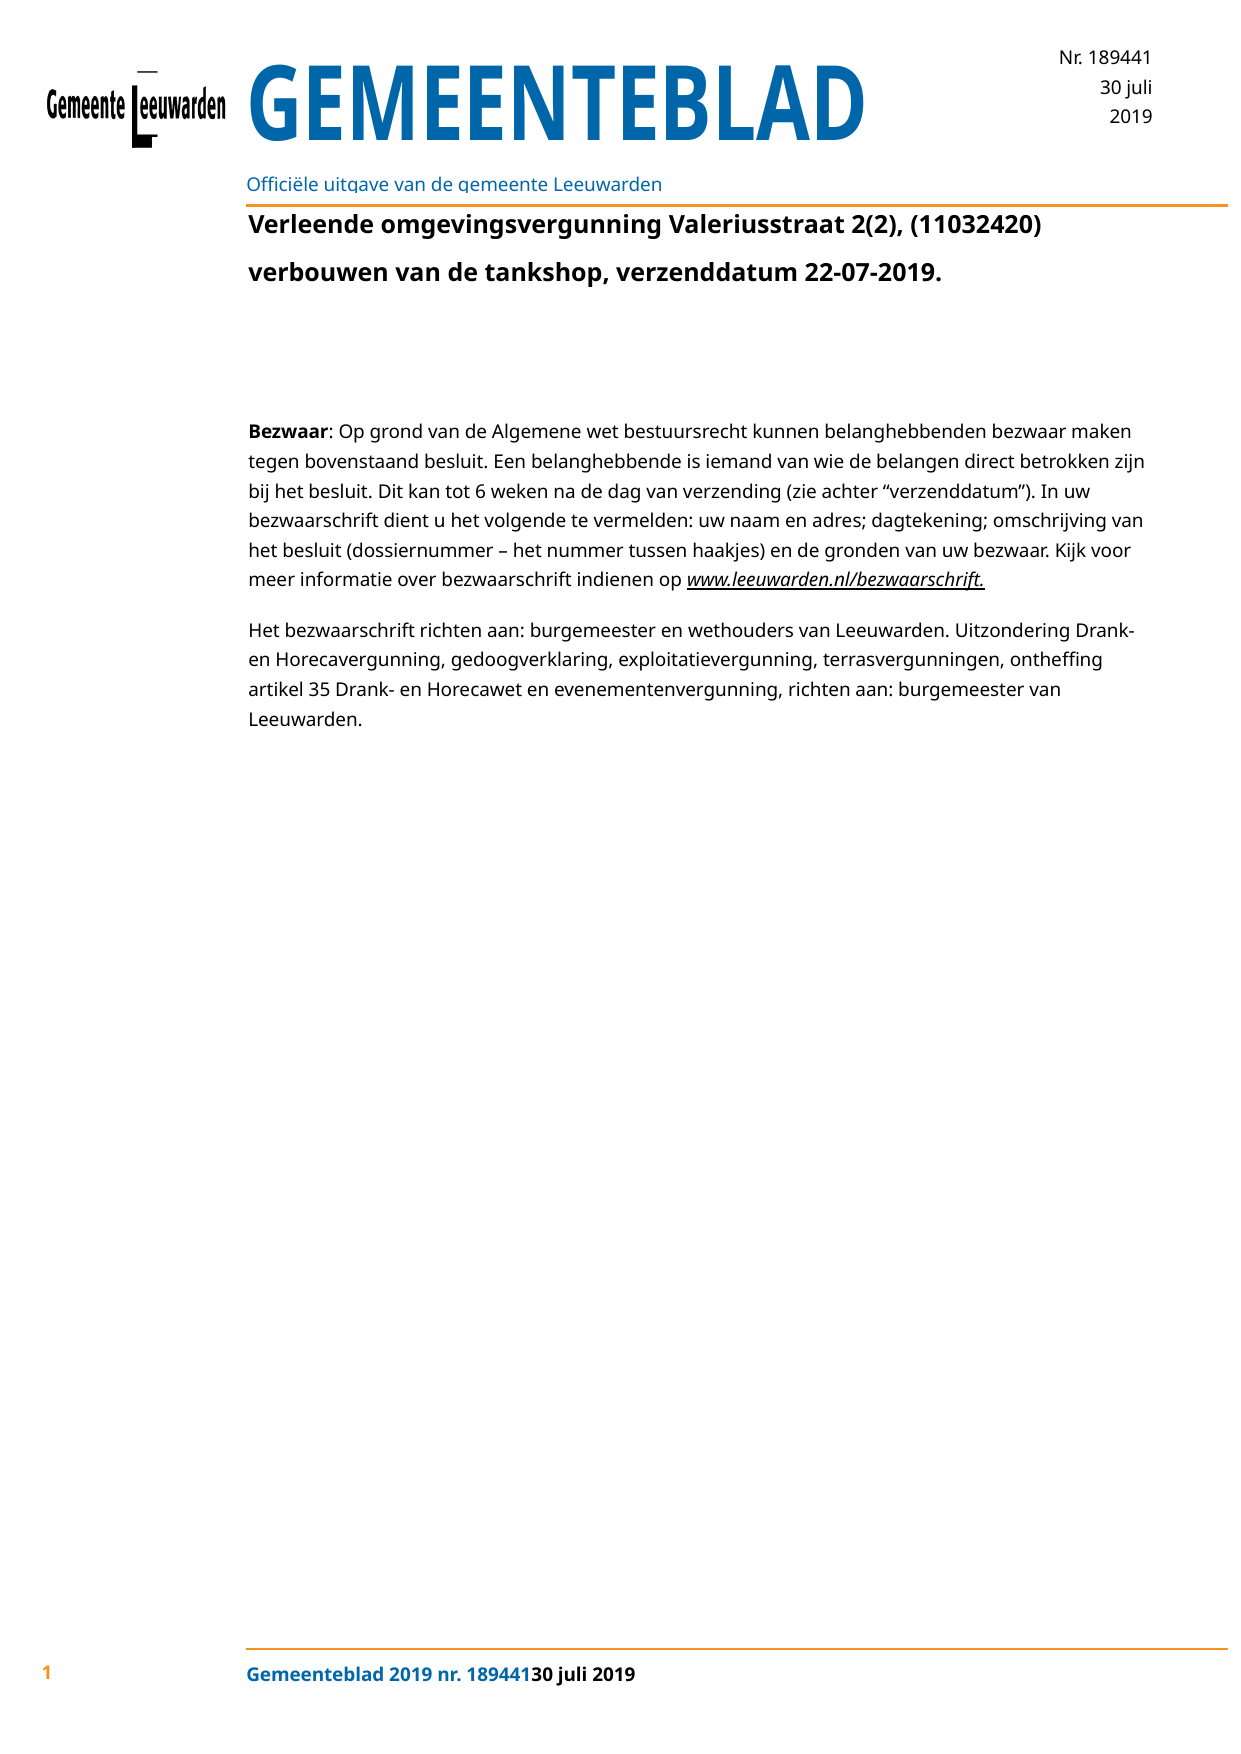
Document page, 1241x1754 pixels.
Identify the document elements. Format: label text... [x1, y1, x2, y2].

picture [41, 47, 231, 172]
text Het bezwaarschrift richten aan: burgemeester en wethouders van Leeuwarden. Uitzondering Drank- en Horecavergunning, gedoogverklaring, exploitatievergunning, terrasvergunningen, ontheffing artikel 35 Drank- en Horecawet en evenementenvergunning, richten aan: burgemeester van Leeuwarden. [248, 617, 1152, 732]
text Verleende omgevingsvergunning Valeriusstraat 2(2), (11032420) verbouwen van de tankshop, verzenddatum 22-07-2019. [248, 207, 1152, 288]
text Bezwaar: Op grond van de Algemene wet bestuursrecht kunnen belanghebbenden bezwaar maken tegen bovenstaand besluit. Een belanghebbende is iemand van wie de belangen direct betrokken zijn bij het besluit. Dit kan tot 6 weken na de dag van verzending (zie achter “verzenddatum”). In uw bezwaarschrift dient u het volgende te vermelden: uw naam en adres; dagtekening; omschrijving van het besluit (dossiernummer – het nummer tussen haakjes) en de gronden van uw bezwaar. Kijk voor meer informatie over bezwaarschrift indienen op www.leeuwarden.nl/bezwaarschrift. [248, 419, 1152, 592]
